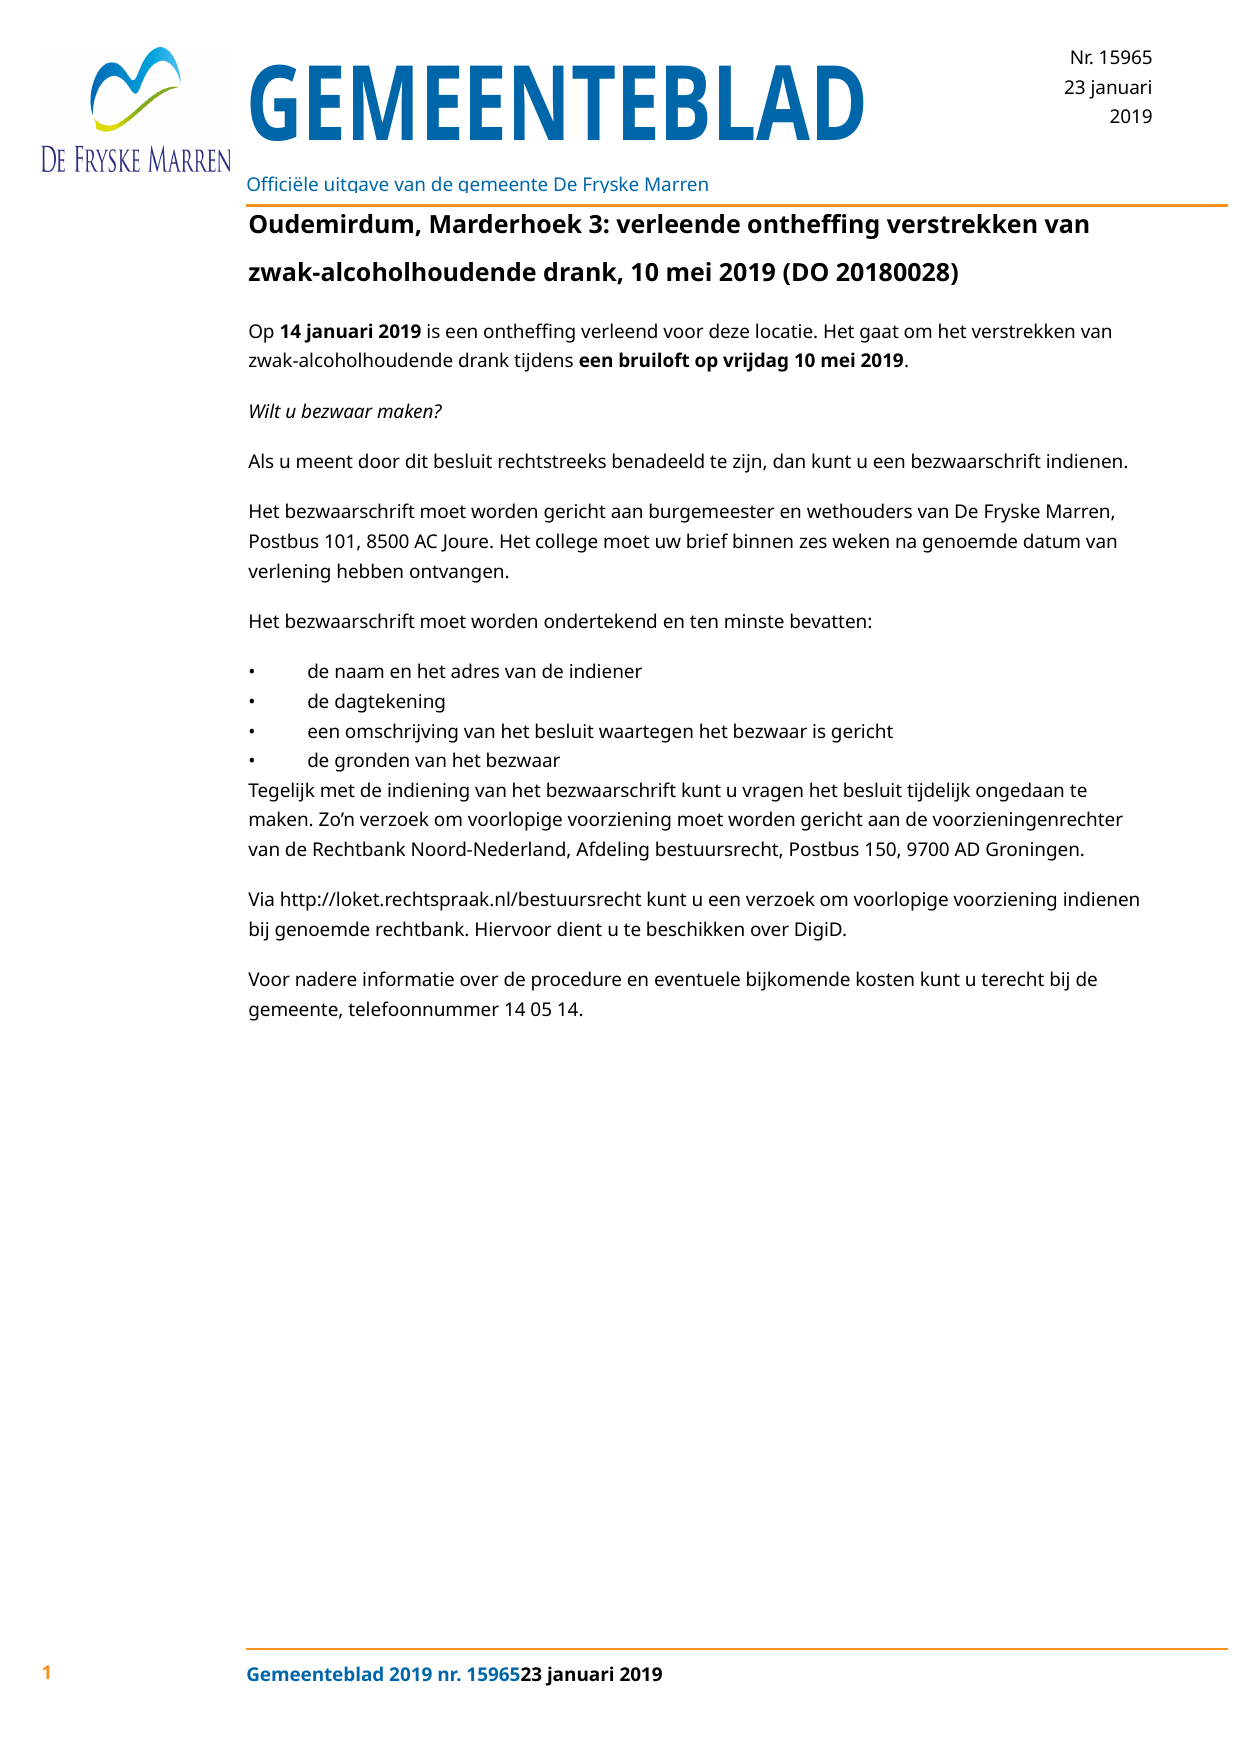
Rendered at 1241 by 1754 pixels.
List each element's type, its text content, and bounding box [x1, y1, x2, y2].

text Wilt u bezwaar maken? [248, 398, 1152, 424]
text Het bezwaarschrift moet worden gericht aan burgemeester en wethouders van De Fryske Marren, Postbus 101, 8500 AC Joure. Het college moet uw brief binnen zes weken na genoemde datum van verlening hebben ontvangen. [248, 499, 1152, 584]
list de dagtekening [248, 688, 1152, 714]
list een omschrijving van het besluit waartegen het bezwaar is gericht [248, 718, 1152, 744]
text Voor nadere informatie over de procedure en eventuele bijkomende kosten kunt u terecht bij de gemeente, telefoonnummer 14 05 14. [248, 967, 1152, 1022]
text Als u meent door dit besluit rechtstreeks benadeeld te zijn, dan kunt u een bezwaarschrift indienen. [248, 448, 1152, 474]
text Het bezwaarschrift moet worden ondertekend en ten minste bevatten: [248, 608, 1152, 634]
text Tegelijk met de indiening van het bezwaarschrift kunt u vragen het besluit tijdelijk ongedaan te maken. Zo’n verzoek om voorlopige voorziening moet worden gericht aan de voorzieningenrechter van de Rechtbank Noord-Nederland, Afdeling bestuursrecht, Postbus 150, 9700 AD Groningen. [248, 777, 1152, 862]
picture [41, 47, 231, 172]
text Op 14 januari 2019 is een ontheffing verleend voor deze locatie. Het gaat om het verstrekken van zwak-alcoholhoudende drank tijdens een bruiloft op vrijdag 10 mei 2019. [248, 318, 1152, 373]
text Oudemirdum, Marderhoek 3: verleende ontheffing verstrekken van zwak-alcoholhoudende drank, 10 mei 2019 (DO 20180028) [248, 207, 1152, 288]
list de naam en het adres van de indiener [248, 659, 1152, 684]
list de gronden van het bezwaar [248, 747, 1152, 773]
text Via http://loket.rechtspraak.nl/bestuursrecht kunt u een verzoek om voorlopige voorziening indienen bij genoemde rechtbank. Hiervoor dient u te beschikken over DigiD. [248, 887, 1152, 942]
